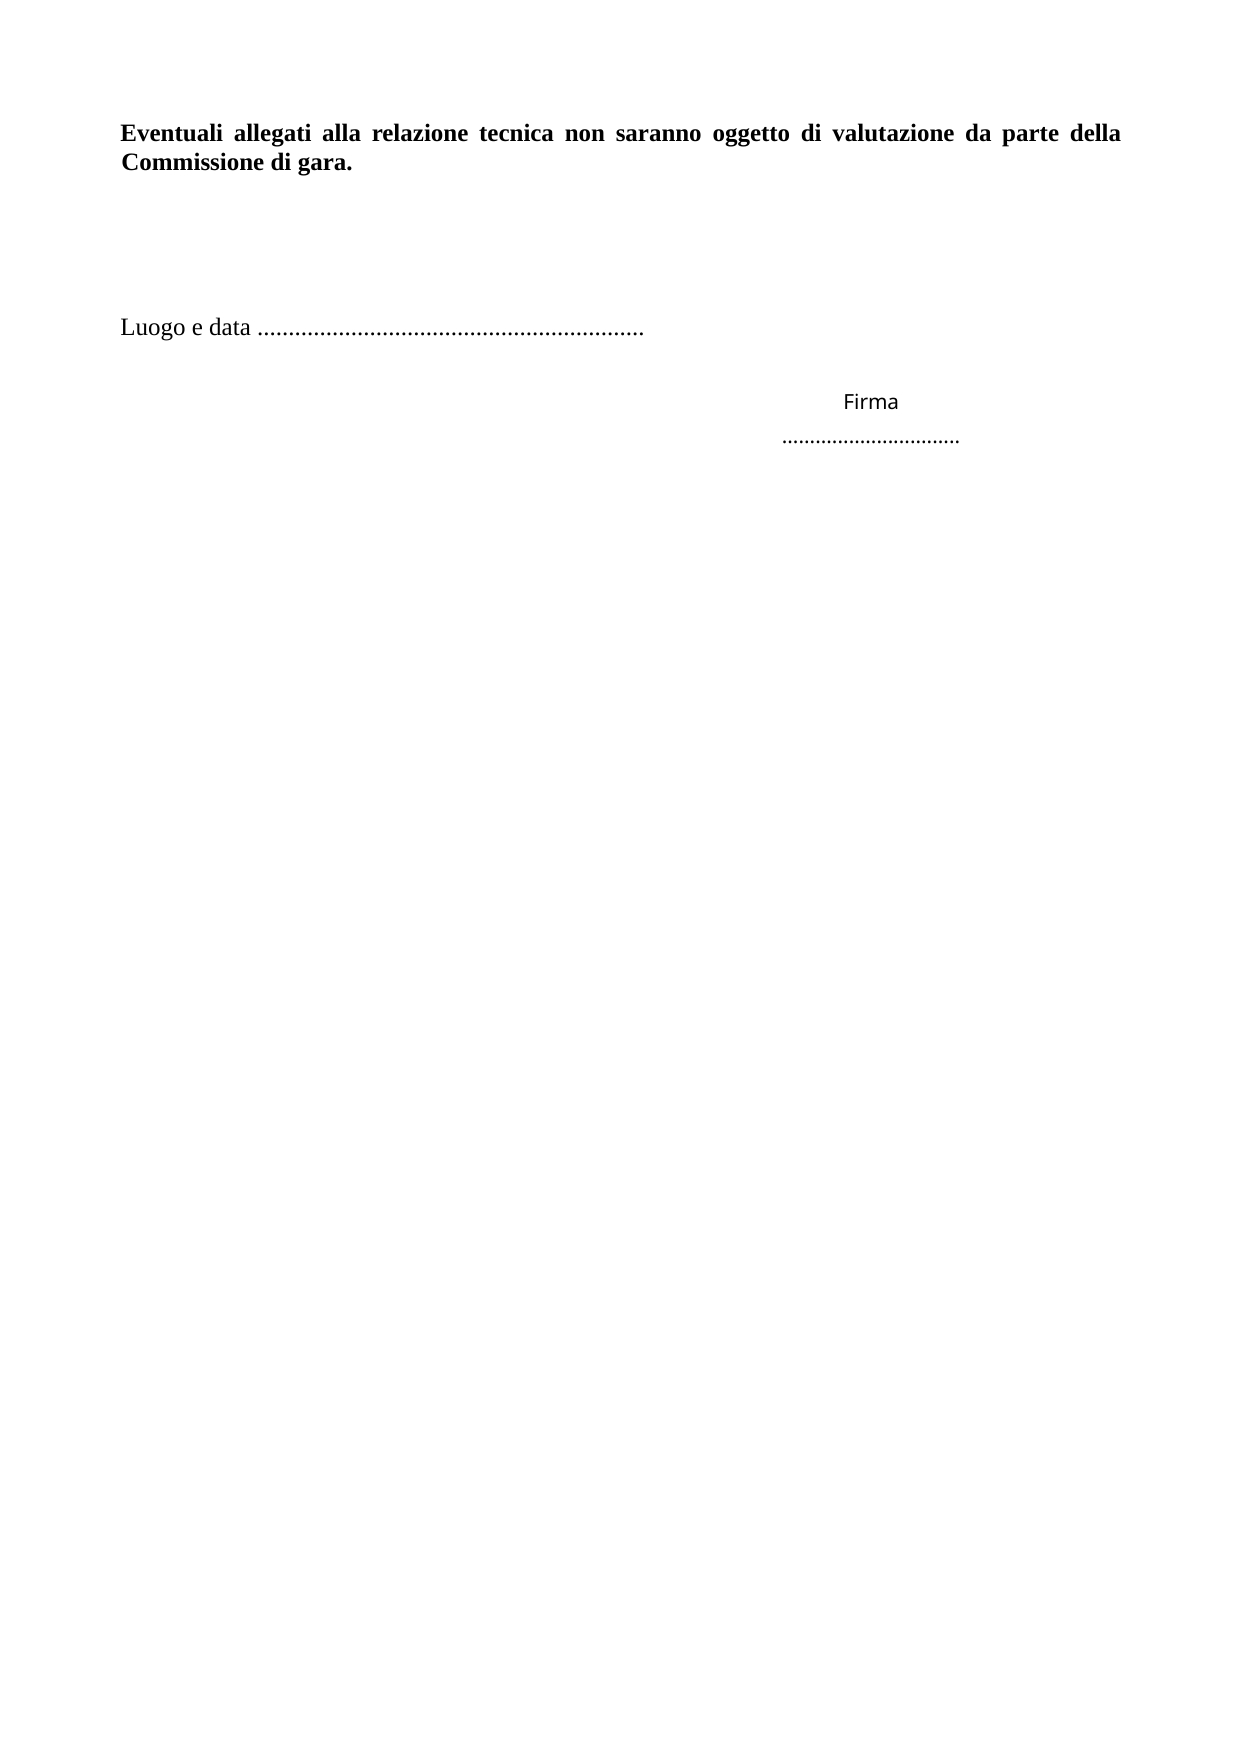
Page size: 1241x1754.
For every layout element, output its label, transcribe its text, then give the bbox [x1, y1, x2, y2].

text ................................ [620, 421, 1122, 450]
text Luogo e data .............................................................. [120, 312, 1122, 341]
text Eventuali allegati alla relazione tecnica non saranno oggetto di valutazione da parte della Commissione di gara. [120, 118, 1122, 176]
text Firma [620, 387, 1122, 416]
